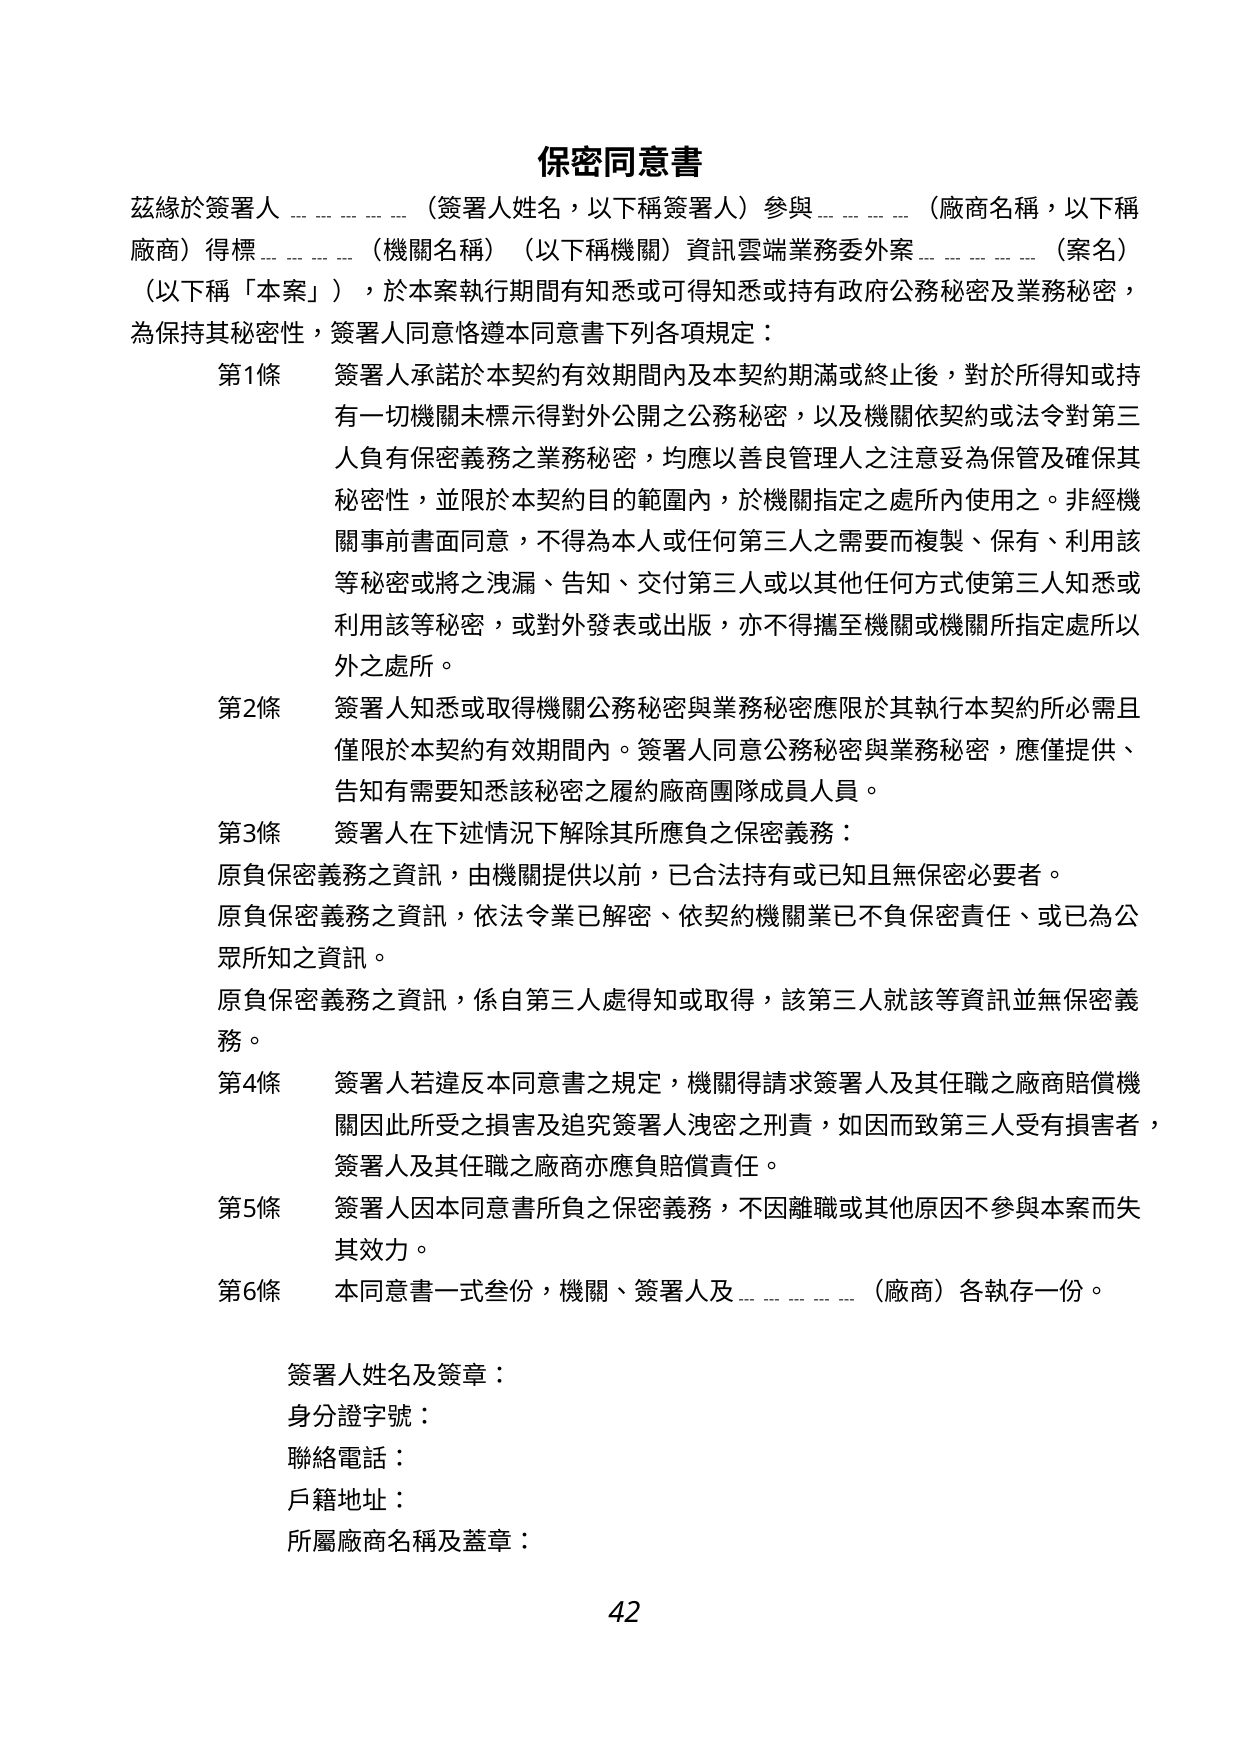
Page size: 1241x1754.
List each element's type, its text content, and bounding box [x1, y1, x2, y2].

text 原負保密義務之資訊，依法令業已解密、依契約機關業已不負保密責任、或已為公眾所知之資訊。 [217, 892, 1142, 976]
list 簽署人知悉或取得機關公務秘密與業務秘密應限於其執行本契約所必需且僅限於本契約有效期間內。簽署人同意公務秘密與業務秘密，應僅提供、告知有需要知悉該秘密之履約廠商團隊成員人員。 [217, 684, 1142, 809]
text 茲緣於簽署人 ﹍﹍﹍﹍﹍（簽署人姓名，以下稱簽署人）參與﹍﹍﹍﹍（廠商名稱，以下稱廠商）得標﹍﹍﹍﹍（機關名稱）（以下稱機關）資訊雲端業務委外案﹍﹍﹍﹍﹍（案名）（以下稱「本案」），於本案執行期間有知悉或可得知悉或持有政府公務秘密及業務秘密，為保持其秘密性，簽署人同意恪遵本同意書下列各項規定： [130, 184, 1142, 351]
text 原負保密義務之資訊，由機關提供以前，已合法持有或已知且無保密必要者。 [217, 851, 1142, 892]
text 簽署人姓名及簽章： [287, 1351, 1096, 1392]
list 簽署人若違反本同意書之規定，機關得請求簽署人及其任職之廠商賠償機關因此所受之損害及追究簽署人洩密之刑責，如因而致第三人受有損害者，簽署人及其任職之廠商亦應負賠償責任。 [217, 1059, 1142, 1184]
text 戶籍地址： [287, 1476, 1096, 1517]
text 所屬廠商名稱及蓋章： [287, 1517, 1096, 1559]
subtitle 保密同意書 [130, 136, 1110, 184]
list 簽署人承諾於本契約有效期間內及本契約期滿或終止後，對於所得知或持有一切機關未標示得對外公開之公務秘密，以及機關依契約或法令對第三人負有保密義務之業務秘密，均應以善良管理人之注意妥為保管及確保其秘密性，並限於本契約目的範圍內，於機關指定之處所內使用之。非經機關事前書面同意，不得為本人或任何第三人之需要而複製、保有、利用該等秘密或將之洩漏、告知、交付第三人或以其他任何方式使第三人知悉或利用該等秘密，或對外發表或出版，亦不得攜至機關或機關所指定處所以外之處所。 [217, 351, 1142, 684]
text 原負保密義務之資訊，係自第三人處得知或取得，該第三人就該等資訊並無保密義務。 [217, 976, 1142, 1059]
list 本同意書一式叁份，機關、簽署人及﹍﹍﹍﹍﹍（廠商）各執存一份。 [217, 1267, 1157, 1309]
list 簽署人在下述情況下解除其所應負之保密義務： [217, 809, 1142, 851]
text 身分證字號： [287, 1392, 1096, 1434]
text 聯絡電話： [287, 1434, 1096, 1476]
list 簽署人因本同意書所負之保密義務，不因離職或其他原因不參與本案而失其效力。 [217, 1184, 1142, 1267]
